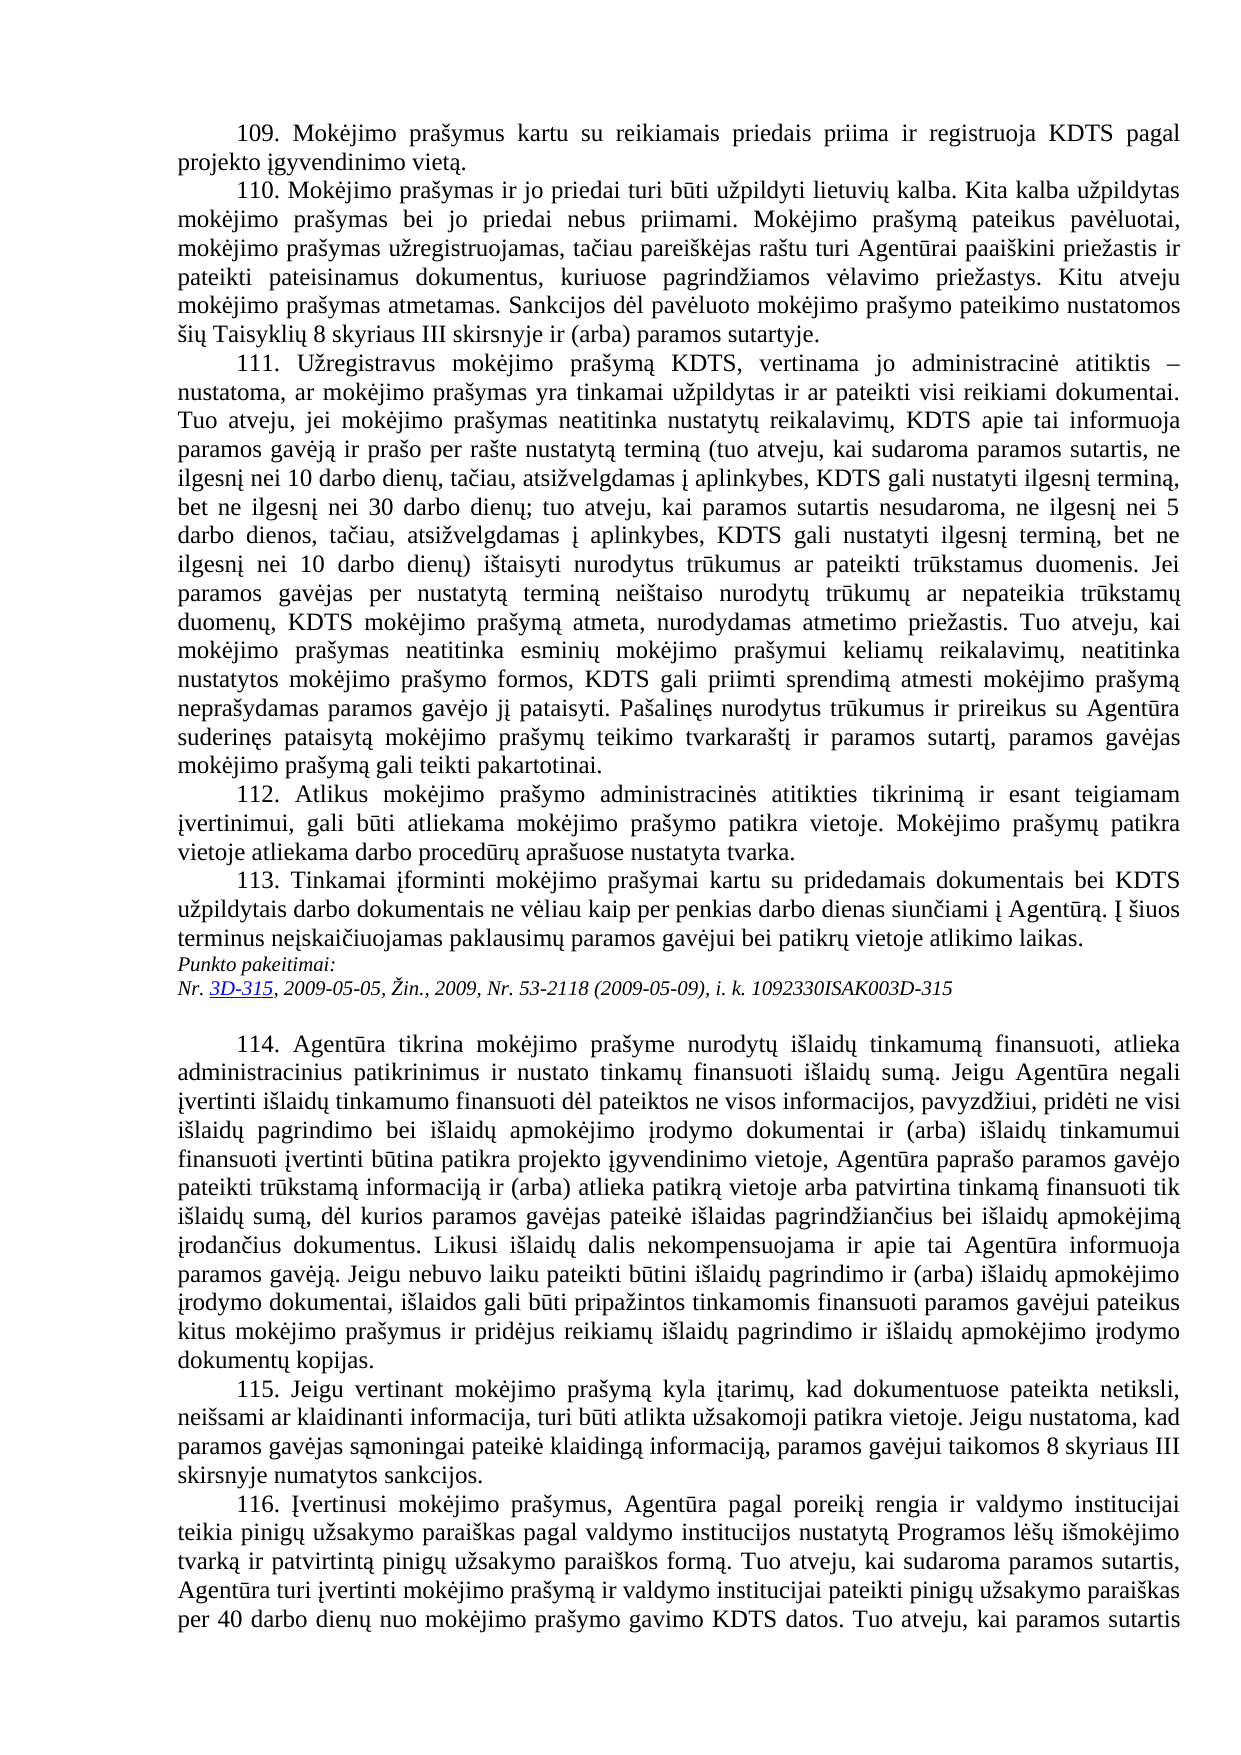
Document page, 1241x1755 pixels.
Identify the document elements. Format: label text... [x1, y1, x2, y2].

text 112. Atlikus mokėjimo prašymo administracinės atitikties tikrinimą ir esant teigiamam įvertinimui, gali būti atliekama mokėjimo prašymo patikra vietoje. Mokėjimo prašymų patikra vietoje atliekama darbo procedūrų aprašuose nustatyta tvarka. [177, 779, 1181, 866]
text 114. Agentūra tikrina mokėjimo prašyme nurodytų išlaidų tinkamumą finansuoti, atlieka administracinius patikrinimus ir nustato tinkamų finansuoti išlaidų sumą. Jeigu Agentūra negali įvertinti išlaidų tinkamumo finansuoti dėl pateiktos ne visos informacijos, pavyzdžiui, pridėti ne visi išlaidų pagrindimo bei išlaidų apmokėjimo įrodymo dokumentai ir (arba) išlaidų tinkamumui finansuoti įvertinti būtina patikra projekto įgyvendinimo vietoje, Agentūra paprašo paramos gavėjo pateikti trūkstamą informaciją ir (arba) atlieka patikrą vietoje arba patvirtina tinkamą finansuoti tik išlaidų sumą, dėl kurios paramos gavėjas pateikė išlaidas pagrindžiančius bei išlaidų apmokėjimą įrodančius dokumentus. Likusi išlaidų dalis nekompensuojama ir apie tai Agentūra informuoja paramos gavėją. Jeigu nebuvo laiku pateikti būtini išlaidų pagrindimo ir (arba) išlaidų apmokėjimo įrodymo dokumentai, išlaidos gali būti pripažintos tinkamomis finansuoti paramos gavėjui pateikus kitus mokėjimo prašymus ir pridėjus reikiamų išlaidų pagrindimo ir išlaidų apmokėjimo įrodymo dokumentų kopijas. [177, 1029, 1181, 1374]
text 110. Mokėjimo prašymas ir jo priedai turi būti užpildyti lietuvių kalba. Kita kalba užpildytas mokėjimo prašymas bei jo priedai nebus priimami. Mokėjimo prašymą pateikus pavėluotai, mokėjimo prašymas užregistruojamas, tačiau pareiškėjas raštu turi Agentūrai paaiškini priežastis ir pateikti pateisinamus dokumentus, kuriuose pagrindžiamos vėlavimo priežastys. Kitu atveju mokėjimo prašymas atmetamas. Sankcijos dėl pavėluoto mokėjimo prašymo pateikimo nustatomos šių Taisyklių 8 skyriaus III skirsnyje ir (arba) paramos sutartyje. [177, 176, 1181, 348]
text 109. Mokėjimo prašymus kartu su reikiamais priedais priima ir registruoja KDTS pagal projekto įgyvendinimo vietą. [177, 118, 1181, 176]
text 113. Tinkamai įforminti mokėjimo prašymai kartu su pridedamais dokumentais bei KDTS užpildytais darbo dokumentais ne vėliau kaip per penkias darbo dienas siunčiami į Agentūrą. Į šiuos terminus neįskaičiuojamas paklausimų paramos gavėjui bei patikrų vietoje atlikimo laikas. [177, 866, 1181, 952]
text Nr. 3D-315, 2009-05-05, Žin., 2009, Nr. 53-2118 (2009-05-09), i. k. 1092330ISAK003D-315 [177, 976, 1181, 1000]
text Punkto pakeitimai: [177, 952, 1181, 976]
text 116. Įvertinusi mokėjimo prašymus, Agentūra pagal poreikį rengia ir valdymo institucijai teikia pinigų užsakymo paraiškas pagal valdymo institucijos nustatytą Programos lėšų išmokėjimo tvarką ir patvirtintą pinigų užsakymo paraiškos formą. Tuo atveju, kai sudaroma paramos sutartis, Agentūra turi įvertinti mokėjimo prašymą ir valdymo institucijai pateikti pinigų užsakymo paraiškas per 40 darbo dienų nuo mokėjimo prašymo gavimo KDTS datos. Tuo atveju, kai paramos sutartis [177, 1489, 1181, 1632]
text 111. Užregistravus mokėjimo prašymą KDTS, vertinama jo administracinė atitiktis – nustatoma, ar mokėjimo prašymas yra tinkamai užpildytas ir ar pateikti visi reikiami dokumentai. Tuo atveju, jei mokėjimo prašymas neatitinka nustatytų reikalavimų, KDTS apie tai informuoja paramos gavėją ir prašo per rašte nustatytą terminą (tuo atveju, kai sudaroma paramos sutartis, ne ilgesnį nei 10 darbo dienų, tačiau, atsižvelgdamas į aplinkybes, KDTS gali nustatyti ilgesnį terminą, bet ne ilgesnį nei 30 darbo dienų; tuo atveju, kai paramos sutartis nesudaroma, ne ilgesnį nei 5 darbo dienos, tačiau, atsižvelgdamas į aplinkybes, KDTS gali nustatyti ilgesnį terminą, bet ne ilgesnį nei 10 darbo dienų) ištaisyti nurodytus trūkumus ar pateikti trūkstamus duomenis. Jei paramos gavėjas per nustatytą terminą neištaiso nurodytų trūkumų ar nepateikia trūkstamų duomenų, KDTS mokėjimo prašymą atmeta, nurodydamas atmetimo priežastis. Tuo atveju, kai mokėjimo prašymas neatitinka esminių mokėjimo prašymui keliamų reikalavimų, neatitinka nustatytos mokėjimo prašymo formos, KDTS gali priimti sprendimą atmesti mokėjimo prašymą neprašydamas paramos gavėjo jį pataisyti. Pašalinęs nurodytus trūkumus ir prireikus su Agentūra suderinęs pataisytą mokėjimo prašymų teikimo tvarkaraštį ir paramos sutartį, paramos gavėjas mokėjimo prašymą gali teikti pakartotinai. [177, 348, 1181, 779]
text 115. Jeigu vertinant mokėjimo prašymą kyla įtarimų, kad dokumentuose pateikta netiksli, neišsami ar klaidinanti informacija, turi būti atlikta užsakomoji patikra vietoje. Jeigu nustatoma, kad paramos gavėjas sąmoningai pateikė klaidingą informaciją, paramos gavėjui taikomos 8 skyriaus III skirsnyje numatytos sankcijos. [177, 1374, 1181, 1489]
